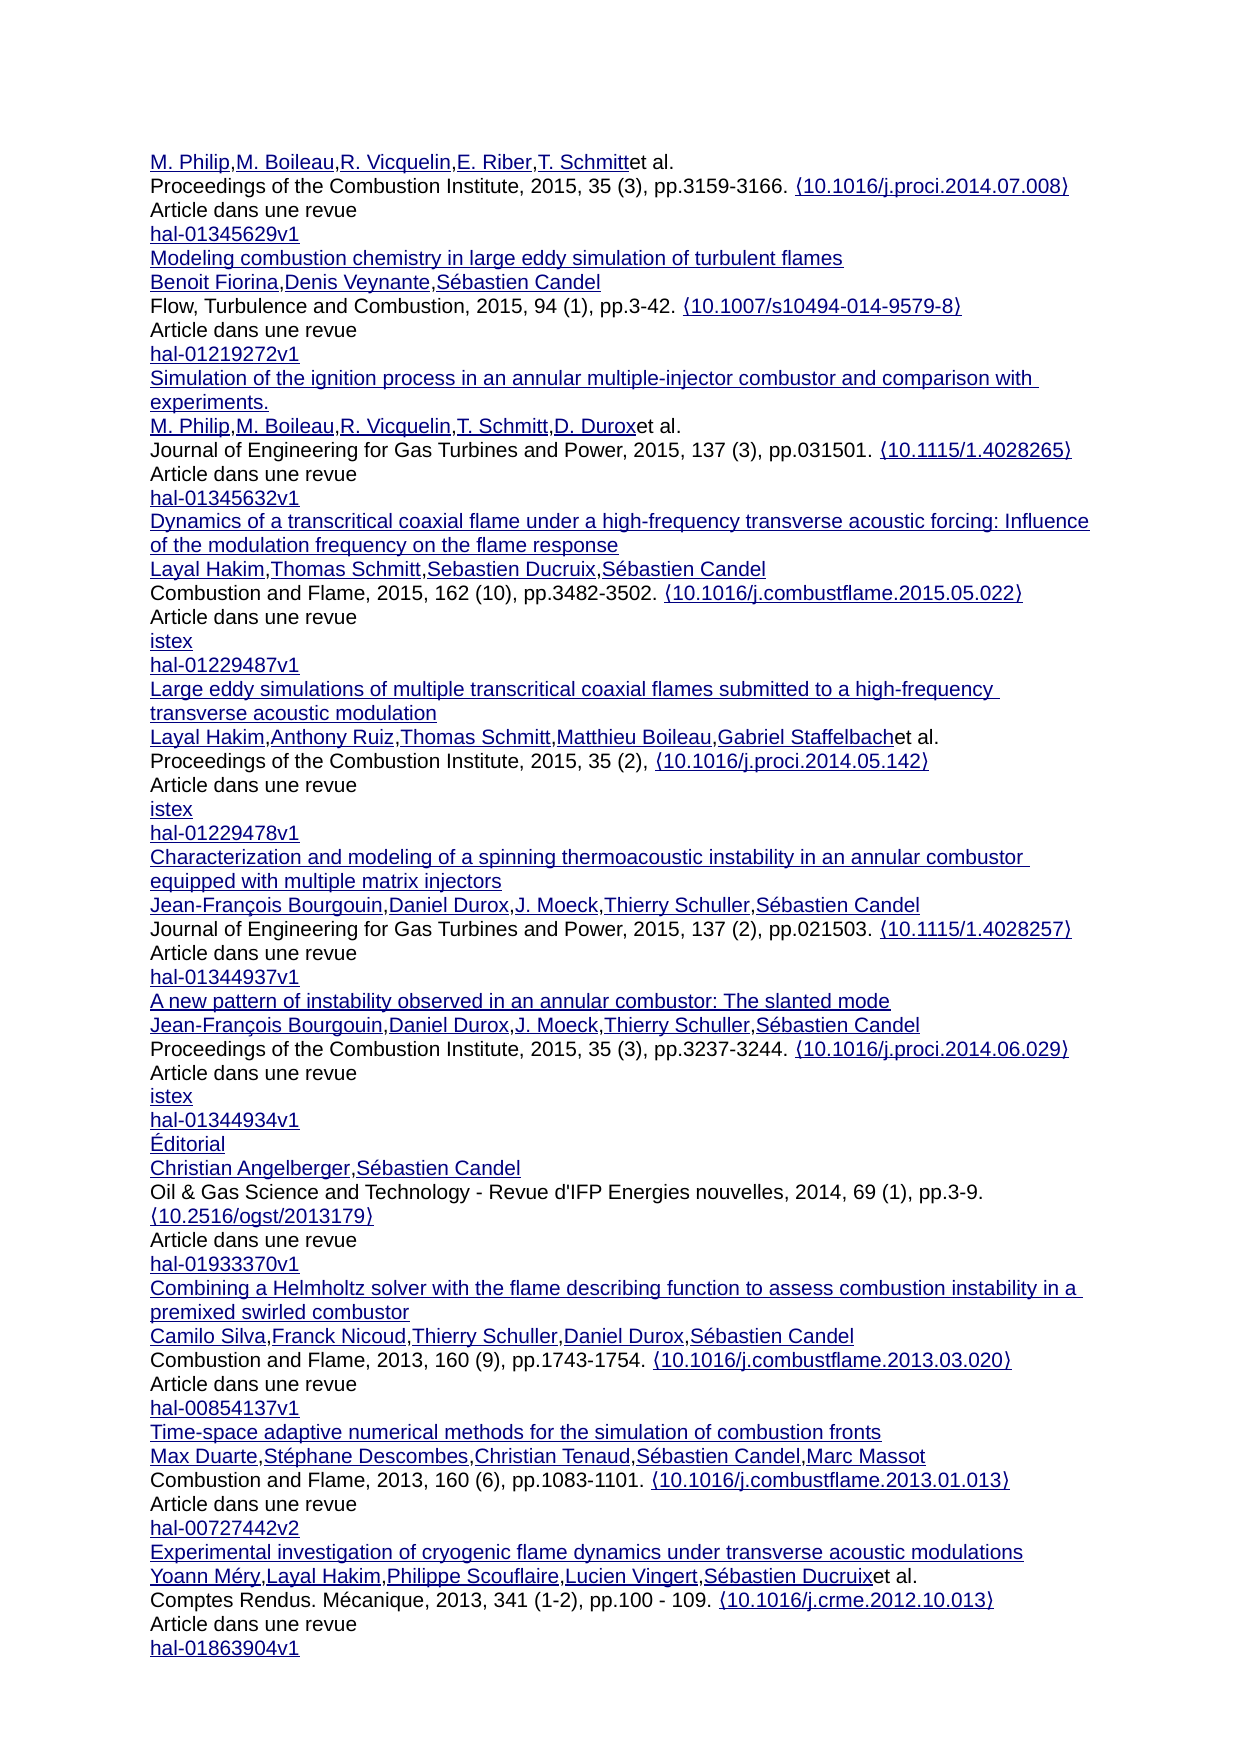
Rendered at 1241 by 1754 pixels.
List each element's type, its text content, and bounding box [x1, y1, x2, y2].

table_cell A new pattern of instability observed in an annular combustor: The slanted mode Jean-François Bourgouin,Daniel Durox,J. Moeck,Thierry Schuller,Sébastien Candel Proceedings of the Combustion Institute, 2015, 35 (3), pp.3237-3244. ⟨10.1016/j.proci.2014.06.029⟩ Article dans une revue istex hal-01344934v1 [150, 989, 1090, 1132]
table_cell M. Philip,M. Boileau,R. Vicquelin,E. Riber,T. Schmittet al. Proceedings of the Combustion Institute, 2015, 35 (3), pp.3159-3166. ⟨10.1016/j.proci.2014.07.008⟩ Article dans une revue hal-01345629v1 [150, 150, 1090, 246]
table_cell Large eddy simulations of multiple transcritical coaxial flames submitted to a high-frequency transverse acoustic modulation Layal Hakim,Anthony Ruiz,Thomas Schmitt,Matthieu Boileau,Gabriel Staffelbachet al. Proceedings of the Combustion Institute, 2015, 35 (2), ⟨10.1016/j.proci.2014.05.142⟩ Article dans une revue istex hal-01229478v1 [150, 677, 1090, 845]
table_cell Dynamics of a transcritical coaxial flame under a high-frequency transverse acoustic forcing: Influence [150, 509, 1090, 530]
table_cell of the modulation frequency on the flame response Layal Hakim,Thomas Schmitt,Sebastien Ducruix,Sébastien Candel Combustion and Flame, 2015, 162 (10), pp.3482-3502. ⟨10.1016/j.combustflame.2015.05.022⟩ Article dans une revue istex hal-01229487v1 [150, 531, 1090, 677]
table_cell Modeling combustion chemistry in large eddy simulation of turbulent flames Benoit Fiorina,Denis Veynante,Sébastien Candel Flow, Turbulence and Combustion, 2015, 94 (1), pp.3-42. ⟨10.1007/s10494-014-9579-8⟩ Article dans une revue hal-01219272v1 [150, 246, 1090, 366]
table_cell Time-space adaptive numerical methods for the simulation of combustion fronts Max Duarte,Stéphane Descombes,Christian Tenaud,Sébastien Candel,Marc Massot Combustion and Flame, 2013, 160 (6), pp.1083-1101. ⟨10.1016/j.combustflame.2013.01.013⟩ Article dans une revue hal-00727442v2 [150, 1420, 1090, 1539]
table_cell Characterization and modeling of a spinning thermoacoustic instability in an annular combustor equipped with multiple matrix injectors Jean-François Bourgouin,Daniel Durox,J. Moeck,Thierry Schuller,Sébastien Candel Journal of Engineering for Gas Turbines and Power, 2015, 137 (2), pp.021503. ⟨10.1115/1.4028257⟩ Article dans une revue hal-01344937v1 [150, 845, 1090, 988]
table_cell Éditorial Christian Angelberger,Sébastien Candel Oil & Gas Science and Technology - Revue d'IFP Energies nouvelles, 2014, 69 (1), pp.3-9. ⟨10.2516/ogst/2013179⟩ Article dans une revue hal-01933370v1 [150, 1132, 1090, 1276]
table_cell Combining a Helmholtz solver with the flame describing function to assess combustion instability in a premixed swirled combustor Camilo Silva,Franck Nicoud,Thierry Schuller,Daniel Durox,Sébastien Candel Combustion and Flame, 2013, 160 (9), pp.1743-1754. ⟨10.1016/j.combustflame.2013.03.020⟩ Article dans une revue hal-00854137v1 [150, 1276, 1090, 1420]
table_cell Simulation of the ignition process in an annular multiple-injector combustor and comparison with experiments. M. Philip,M. Boileau,R. Vicquelin,T. Schmitt,D. Duroxet al. Journal of Engineering for Gas Turbines and Power, 2015, 137 (3), pp.031501. ⟨10.1115/1.4028265⟩ Article dans une revue hal-01345632v1 [150, 366, 1090, 509]
table_cell Experimental investigation of cryogenic flame dynamics under transverse acoustic modulations Yoann Méry,Layal Hakim,Philippe Scouflaire,Lucien Vingert,Sébastien Ducruixet al. Comptes Rendus. Mécanique, 2013, 341 (1-2), pp.100 - 109. ⟨10.1016/j.crme.2012.10.013⟩ Article dans une revue hal-01863904v1 [150, 1540, 1090, 1659]
